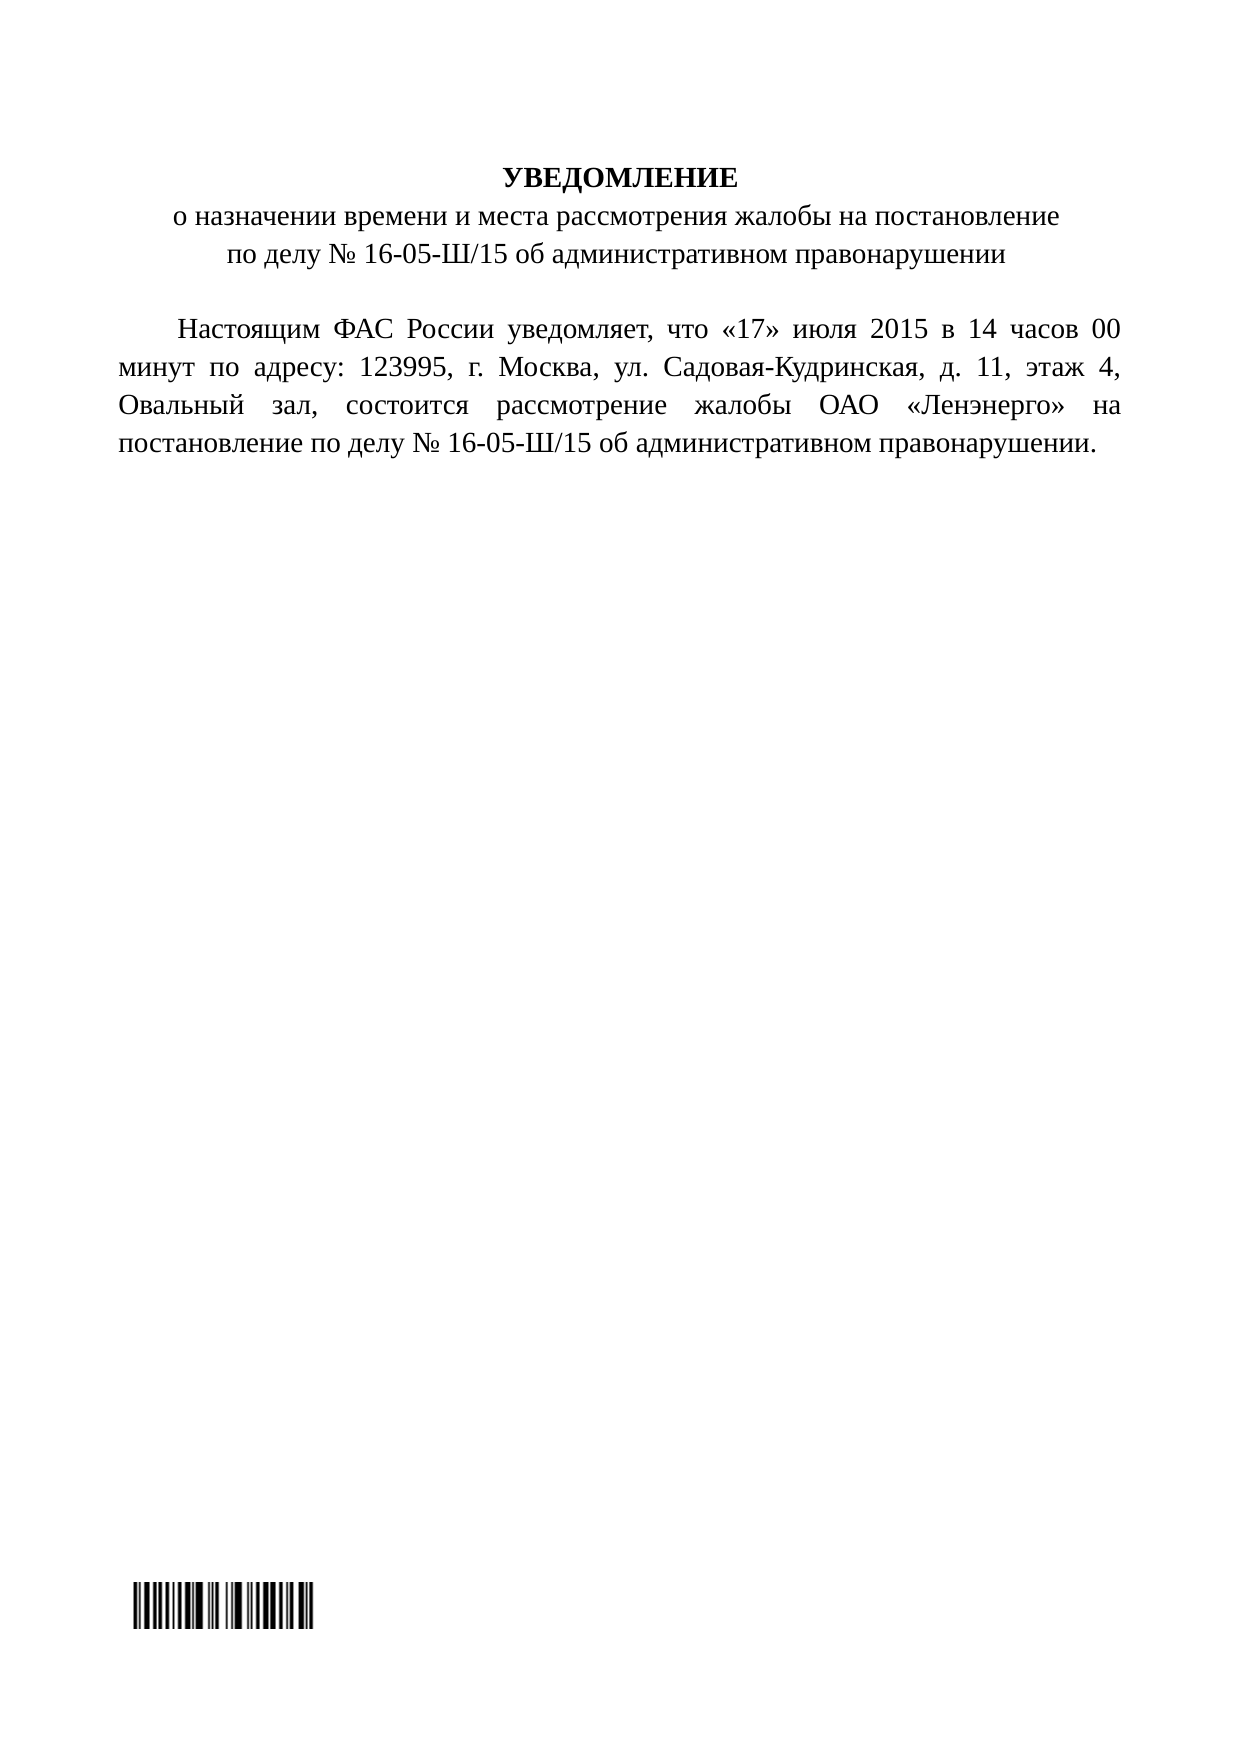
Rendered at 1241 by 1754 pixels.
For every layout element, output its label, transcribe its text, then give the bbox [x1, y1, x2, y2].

text Настоящим ФАС России уведомляет, что «17» июля 2015 в 14 часов 00 минут по адресу: 123995, г. Москва, ул. Садовая-Кудринская, д. 11, этаж 4, Овальный зал, состоится рассмотрение жалобы ОАО «Ленэнерго» на постановление по делу № 16-05-Ш/15 об административном правонарушении. [118, 307, 1122, 458]
subtitle по делу № 16-05-Ш/15 об административном правонарушении [118, 232, 1122, 269]
subtitle о назначении времени и места рассмотрения жалобы на постановление [118, 194, 1122, 232]
picture [118, 1582, 331, 1629]
subtitle УВЕДОМЛЕНИЕ [118, 156, 1122, 194]
